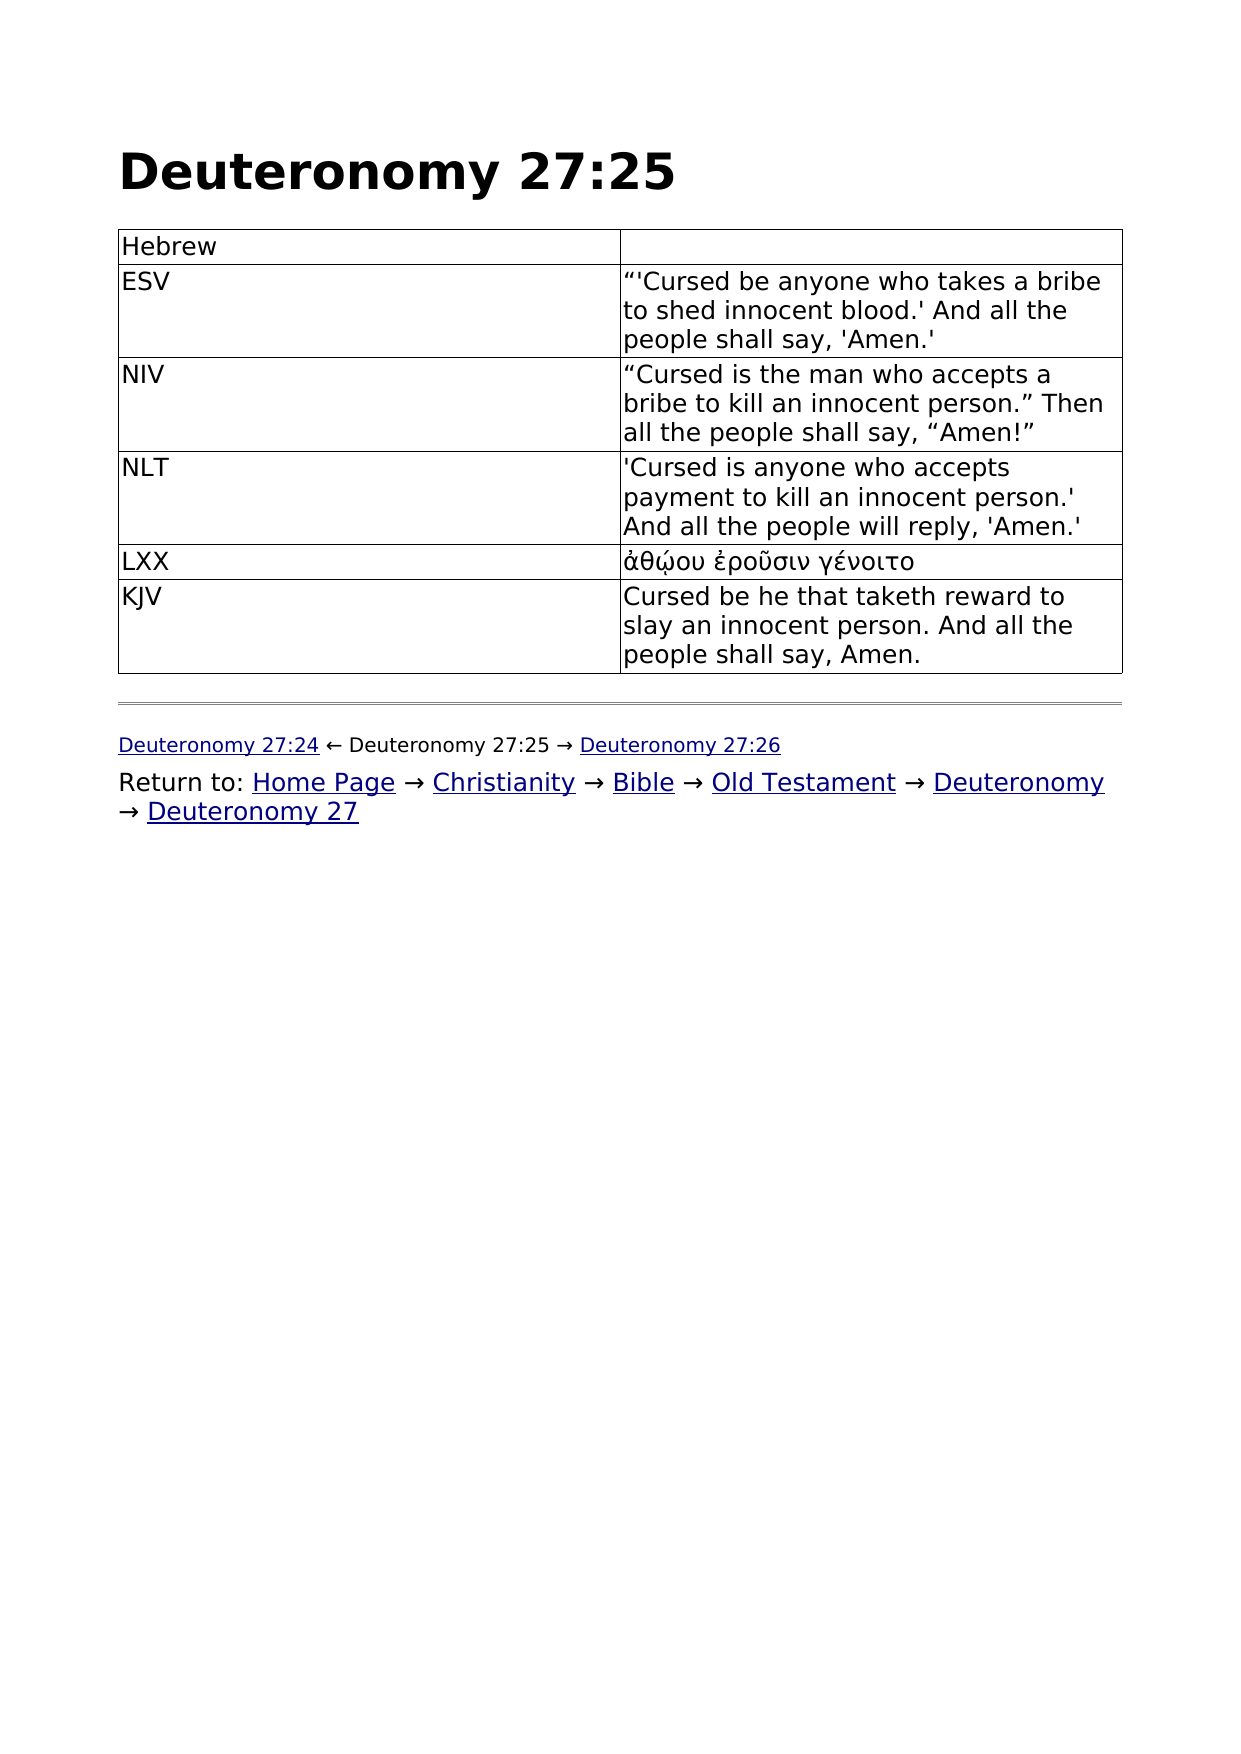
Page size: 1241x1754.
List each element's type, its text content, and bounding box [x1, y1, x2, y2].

table_cell “Cursed is the man who accepts a bribe to kill an innocent person.” Then all the people shall say, “Amen!” [621, 358, 1122, 451]
table_cell LXX [119, 545, 620, 579]
table_header [621, 230, 1122, 264]
subtitle Deuteronomy 27:25 [118, 143, 1122, 201]
table_cell ESV [119, 265, 620, 357]
text Return to: Home Page → Christianity → Bible → Old Testament → Deuteronomy → Deuteronomy 27 [118, 768, 1122, 826]
text Deuteronomy 27:24 ← Deuteronomy 27:25 → Deuteronomy 27:26 [118, 734, 1122, 768]
table_cell ἀθῴου ἐροῦσιν γένοιτο [621, 545, 1122, 579]
table_cell Cursed be he that taketh reward to slay an innocent person. And all the people shall say, Amen. [621, 580, 1122, 673]
table_cell “'Cursed be anyone who takes a bribe to shed innocent blood.' And all the people shall say, 'Amen.' [621, 265, 1122, 357]
table_cell NIV [119, 358, 620, 451]
table_cell NLT [119, 452, 620, 544]
table_header Hebrew [119, 230, 620, 264]
table_cell KJV [119, 580, 620, 673]
table_cell 'Cursed is anyone who accepts payment to kill an innocent person.' And all the people will reply, 'Amen.' [621, 452, 1122, 544]
